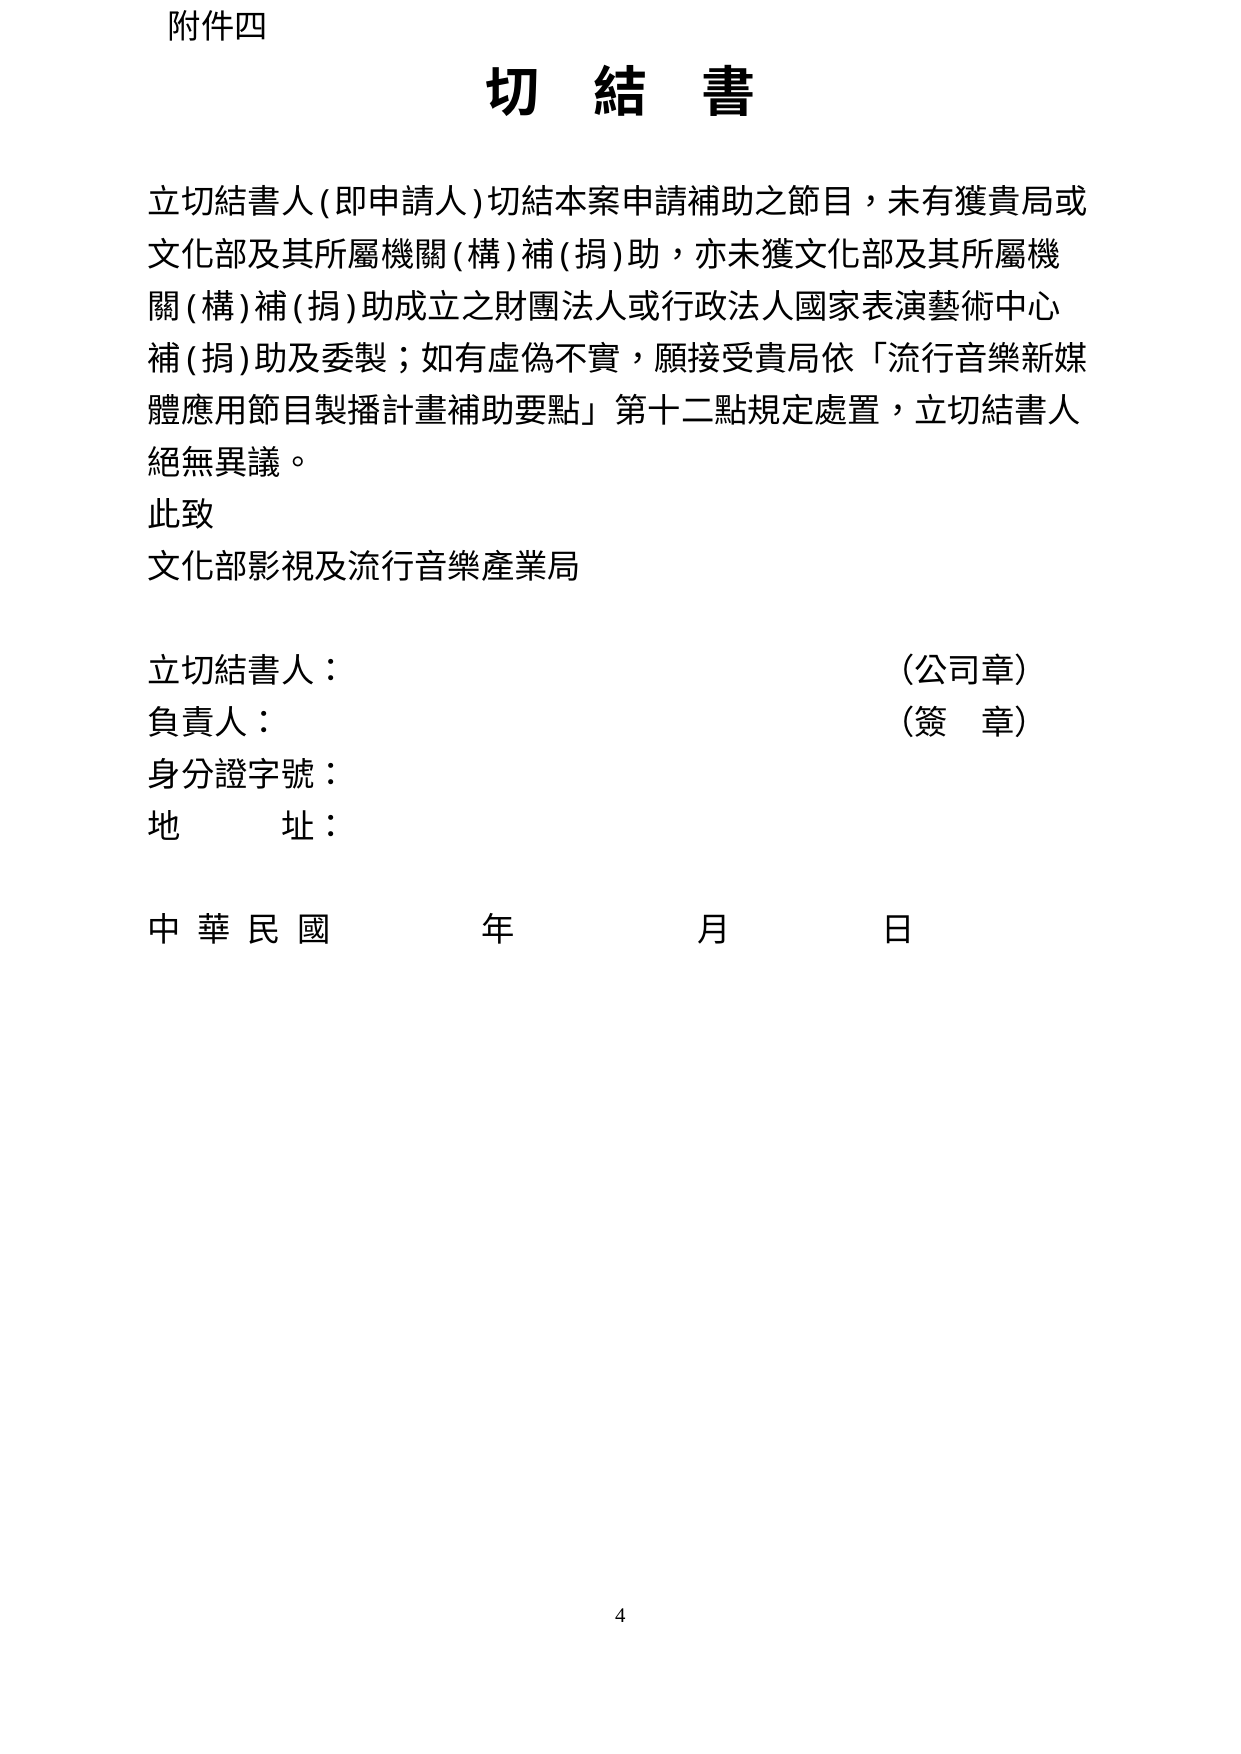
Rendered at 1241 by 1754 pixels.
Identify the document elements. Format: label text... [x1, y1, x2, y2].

text 切 結 書 [148, 48, 1092, 127]
text 立切結書人(即申請人)切結本案申請補助之節目，未有獲貴局或文化部及其所屬機關(構)補(捐)助，亦未獲文化部及其所屬機關(構)補(捐)助成立之財團法人或行政法人國家表演藝術中心補(捐)助及委製；如有虛偽不實，願接受貴局依「流行音樂新媒體應用節目製播計畫補助要點」第十二點規定處置，立切結書人絕無異議。 [148, 172, 1092, 485]
text 中 華 民 國 年 月 日 [148, 901, 1092, 951]
text 文化部影視及流行音樂產業局 [148, 537, 1092, 589]
text 附件四 [148, 0, 1092, 48]
text 此致 [148, 485, 1092, 537]
text 身分證字號： [148, 745, 1092, 797]
text 地 址： [148, 797, 1092, 849]
text 負責人： （簽 章） [148, 693, 1092, 745]
text 立切結書人： （公司章） [148, 641, 1092, 693]
